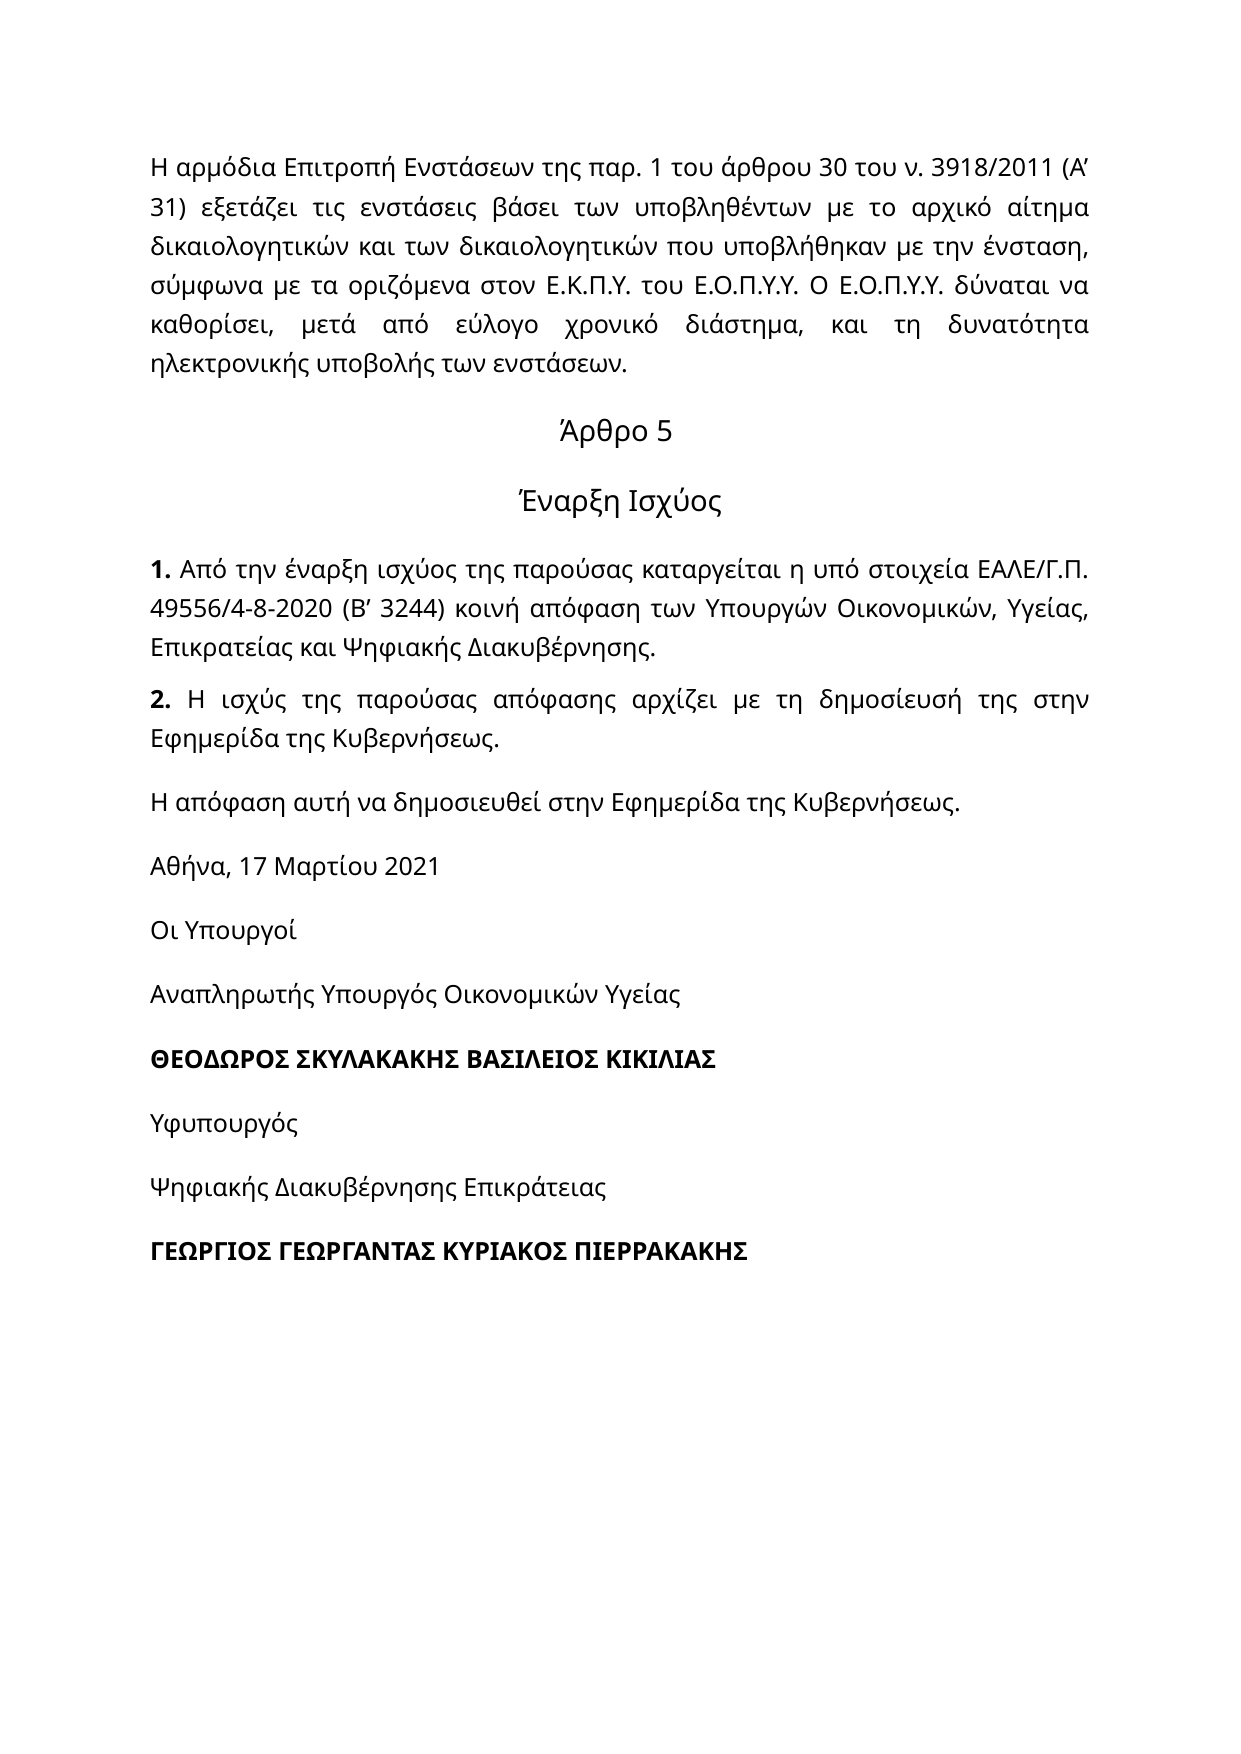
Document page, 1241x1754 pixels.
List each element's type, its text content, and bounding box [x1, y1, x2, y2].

text 1. Από την έναρξη ισχύος της παρούσας καταργείται η υπό στοιχεία ΕΑΛΕ/Γ.Π. 49556/4-8-2020 (Β’ 3244) κοινή απόφαση των Υπουργών Οικονομικών, Υγείας, Επικρατείας και Ψηφιακής Διακυβέρνησης. [150, 551, 1090, 664]
subtitle Έναρξη Ισχύος [150, 481, 1090, 520]
text Ψηφιακής Διακυβέρνησης Επικράτειας [150, 1169, 1090, 1204]
text ΘΕΟΔΩΡΟΣ ΣΚΥΛΑΚΑΚΗΣ ΒΑΣΙΛΕΙΟΣ ΚΙΚΙΛΙΑΣ [150, 1041, 1090, 1075]
text ΓΕΩΡΓΙΟΣ ΓΕΩΡΓΑΝΤΑΣ ΚΥΡΙΑΚΟΣ ΠΙΕΡΡΑΚΑΚΗΣ [150, 1234, 1090, 1268]
text Αθήνα, 17 Μαρτίου 2021 [150, 849, 1090, 883]
text 2. Η ισχύς της παρούσας απόφασης αρχίζει με τη δημοσίευσή της στην Εφημερίδα της Κυβερνήσεως. [150, 681, 1090, 754]
text Η απόφαση αυτή να δημοσιευθεί στην Εφημερίδα της Κυβερνήσεως. [150, 784, 1090, 819]
text Οι Υπουργοί [150, 913, 1090, 947]
subtitle Άρθρο 5 [150, 410, 1090, 450]
text Η αρμόδια Επιτροπή Ενστάσεων της παρ. 1 του άρθρου 30 του ν. 3918/2011 (Α’ 31) εξετάζει τις ενστάσεις βάσει των υποβληθέντων με το αρχικό αίτημα δικαιολογητικών και των δικαιολογητικών που υποβλήθηκαν με την ένσταση, σύμφωνα με τα οριζόμενα στον Ε.Κ.Π.Υ. του Ε.Ο.Π.Υ.Υ. Ο Ε.Ο.Π.Υ.Υ. δύναται να καθορίσει, μετά από εύλογο χρονικό διάστημα, και τη δυνατότητα ηλεκτρονικής υποβολής των ενστάσεων. [150, 150, 1090, 380]
text Αναπληρωτής Υπουργός Οικονομικών Υγείας [150, 977, 1090, 1011]
text Υφυπουργός [150, 1105, 1090, 1139]
